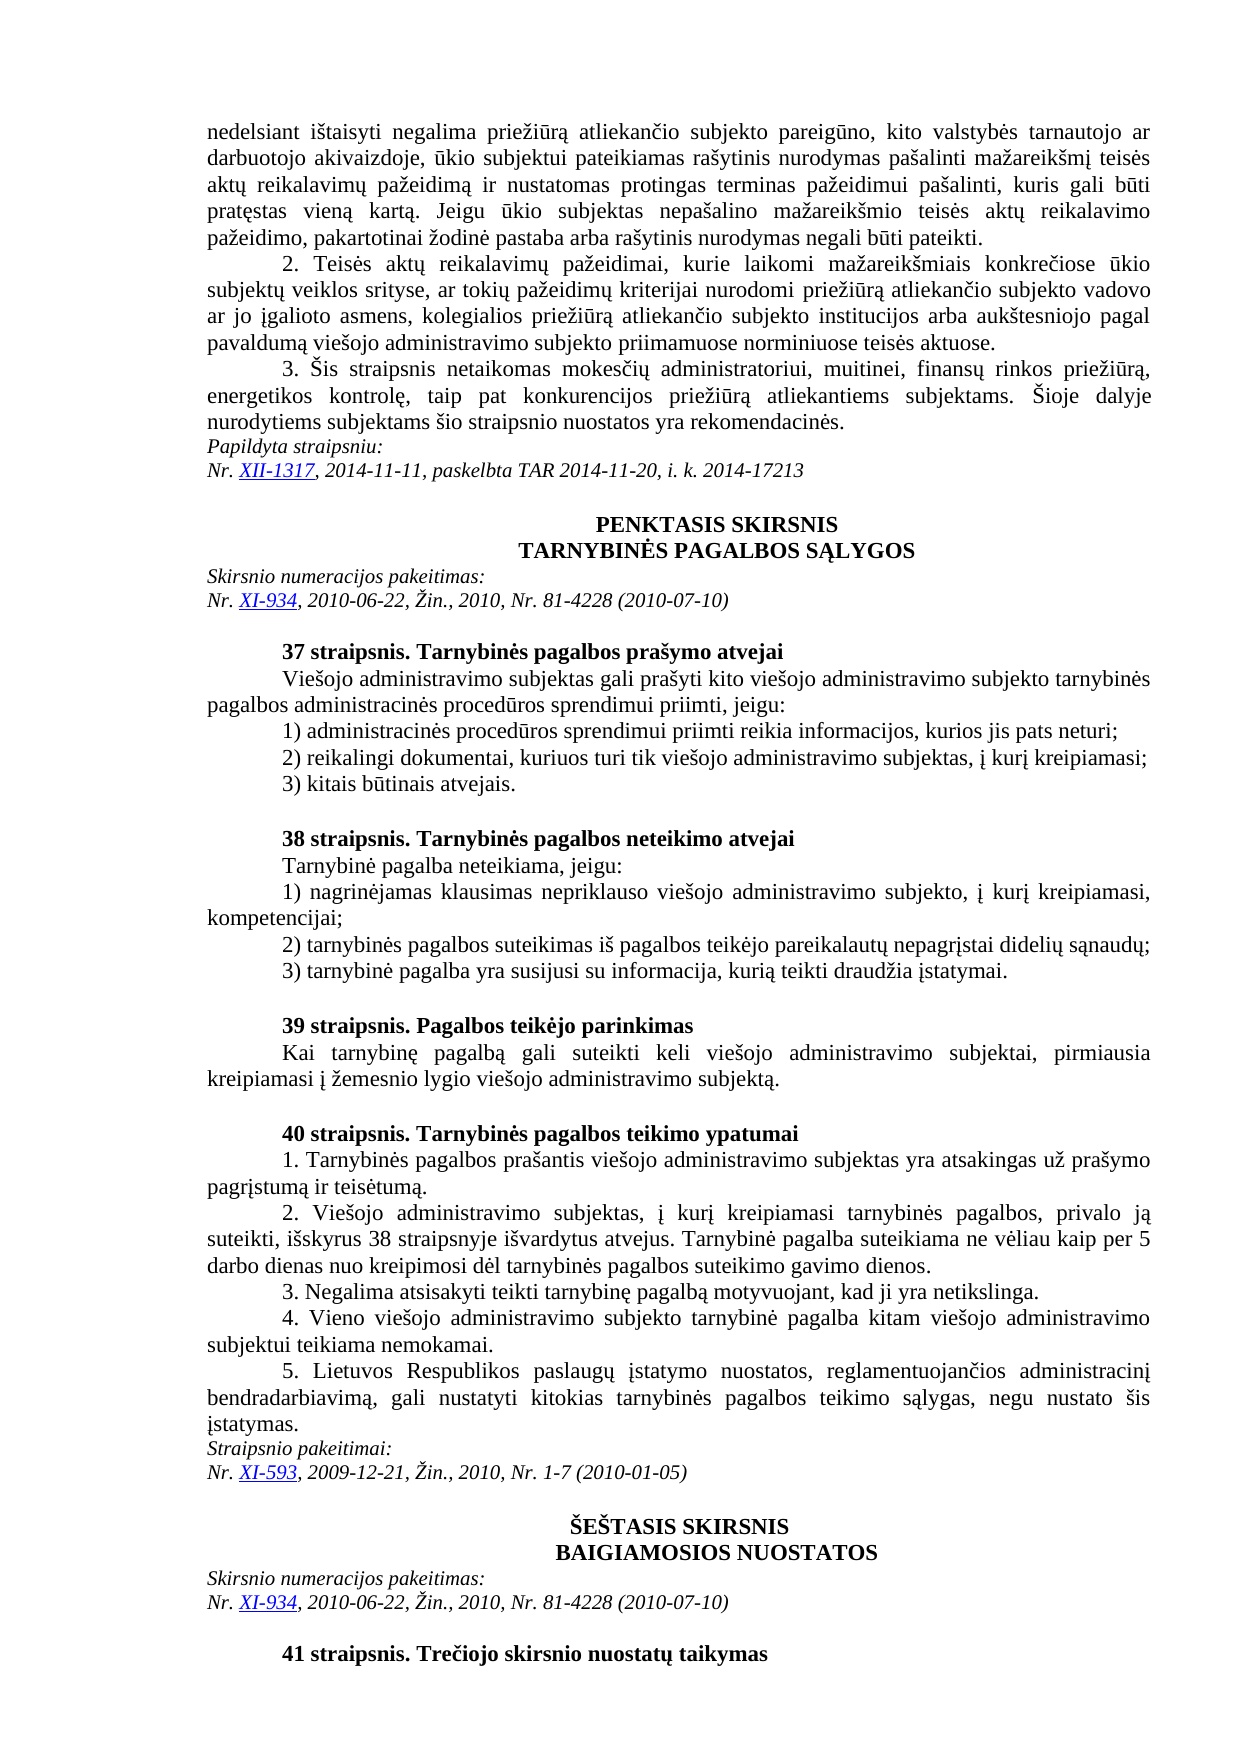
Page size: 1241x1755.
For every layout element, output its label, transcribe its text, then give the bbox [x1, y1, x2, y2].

text TARNYBINĖS PAGALBOS SĄLYGOS [207, 538, 1152, 564]
text 4. Vieno viešojo administravimo subjekto tarnybinė pagalba kitam viešojo administravimo subjektui teikiama nemokamai. [207, 1304, 1152, 1357]
text 2) reikalingi dokumentai, kuriuos turi tik viešojo administravimo subjektas, į kurį kreipiamasi; [207, 744, 1152, 770]
subtitle ŠEŠTASIS SKIRSNIS [207, 1513, 1152, 1539]
text 3. Negalima atsisakyti teikti tarnybinę pagalbą motyvuojant, kad ji yra netikslinga. [207, 1278, 1152, 1304]
text Kai tarnybinę pagalbą gali suteikti keli viešojo administravimo subjektai, pirmiausia kreipiamasi į žemesnio lygio viešojo administravimo subjektą. [207, 1038, 1152, 1091]
text 41 straipsnis. Trečiojo skirsnio nuostatų taikymas [207, 1640, 1152, 1667]
text Straipsnio pakeitimai: [207, 1436, 1152, 1460]
text Nr. XII-1317, 2014-11-11, paskelbta TAR 2014-11-20, i. k. 2014-17213 [207, 458, 1152, 482]
text 2. Viešojo administravimo subjektas, į kurį kreipiamasi tarnybinės pagalbos, privalo ją suteikti, išskyrus 38 straipsnyje išvardytus atvejus. Tarnybinė pagalba suteikiama ne vėliau kaip per 5 darbo dienas nuo kreipimosi dėl tarnybinės pagalbos suteikimo gavimo dienos. [207, 1199, 1152, 1278]
text PENKTASIS SKIRSNIS [207, 511, 1152, 538]
text nedelsiant ištaisyti negalima priežiūrą atliekančio subjekto pareigūno, kito valstybės tarnautojo ar darbuotojo akivaizdoje, ūkio subjektui pateikiamas rašytinis nurodymas pašalinti mažareikšmį teisės aktų reikalavimų pažeidimą ir nustatomas protingas terminas pažeidimui pašalinti, kuris gali būti pratęstas vieną kartą. Jeigu ūkio subjektas nepašalino mažareikšmio teisės aktų reikalavimo pažeidimo, pakartotinai žodinė pastaba arba rašytinis nurodymas negali būti pateikti. [207, 118, 1152, 250]
text 1) nagrinėjamas klausimas nepriklauso viešojo administravimo subjekto, į kurį kreipiamasi, kompetencijai; [207, 878, 1152, 931]
text Papildyta straipsniu: [207, 434, 1152, 458]
text BAIGIAMOSIOS NUOSTATOS [207, 1539, 1152, 1566]
text 3) kitais būtinais atvejais. [207, 770, 1152, 797]
text 1. Tarnybinės pagalbos prašantis viešojo administravimo subjektas yra atsakingas už prašymo pagrįstumą ir teisėtumą. [207, 1146, 1152, 1199]
text Nr. XI-593, 2009-12-21, Žin., 2010, Nr. 1-7 (2010-01-05) [207, 1460, 1152, 1484]
text 3) tarnybinė pagalba yra susijusi su informacija, kurią teikti draudžia įstatymai. [207, 957, 1152, 983]
text 37 straipsnis. Tarnybinės pagalbos prašymo atvejai [207, 638, 1152, 665]
text 2. Teisės aktų reikalavimų pažeidimai, kurie laikomi mažareikšmiais konkrečiose ūkio subjektų veiklos srityse, ar tokių pažeidimų kriterijai nurodomi priežiūrą atliekančio subjekto vadovo ar jo įgalioto asmens, kolegialios priežiūrą atliekančio subjekto institucijos arba aukštesniojo pagal pavaldumą viešojo administravimo subjekto priimamuose norminiuose teisės aktuose. [207, 250, 1152, 355]
text 38 straipsnis. Tarnybinės pagalbos neteikimo atvejai [207, 825, 1152, 852]
text Viešojo administravimo subjektas gali prašyti kito viešojo administravimo subjekto tarnybinės pagalbos administracinės procedūros sprendimui priimti, jeigu: [207, 665, 1152, 717]
text Tarnybinė pagalba neteikiama, jeigu: [207, 852, 1152, 878]
text 2) tarnybinės pagalbos suteikimas iš pagalbos teikėjo pareikalautų nepagrįstai didelių sąnaudų; [207, 931, 1152, 957]
text 3. Šis straipsnis netaikomas mokesčių administratoriui, muitinei, finansų rinkos priežiūrą, energetikos kontrolę, taip pat konkurencijos priežiūrą atliekantiems subjektams. Šioje dalyje nurodytiems subjektams šio straipsnio nuostatos yra rekomendacinės. [207, 355, 1152, 434]
text 5. Lietuvos Respublikos paslaugų įstatymo nuostatos, reglamentuojančios administracinį bendradarbiavimą, gali nustatyti kitokias tarnybinės pagalbos teikimo sąlygas, negu nustato šis įstatymas. [207, 1357, 1152, 1436]
text Skirsnio numeracijos pakeitimas: [207, 1566, 1152, 1590]
text Skirsnio numeracijos pakeitimas: [207, 564, 1152, 588]
text 1) administracinės procedūros sprendimui priimti reikia informacijos, kurios jis pats neturi; [207, 717, 1152, 744]
text 40 straipsnis. Tarnybinės pagalbos teikimo ypatumai [207, 1120, 1152, 1146]
text 39 straipsnis. Pagalbos teikėjo parinkimas [207, 1012, 1152, 1038]
text Nr. XI-934, 2010-06-22, Žin., 2010, Nr. 81-4228 (2010-07-10) [207, 1590, 1152, 1614]
text Nr. XI-934, 2010-06-22, Žin., 2010, Nr. 81-4228 (2010-07-10) [207, 588, 1152, 612]
